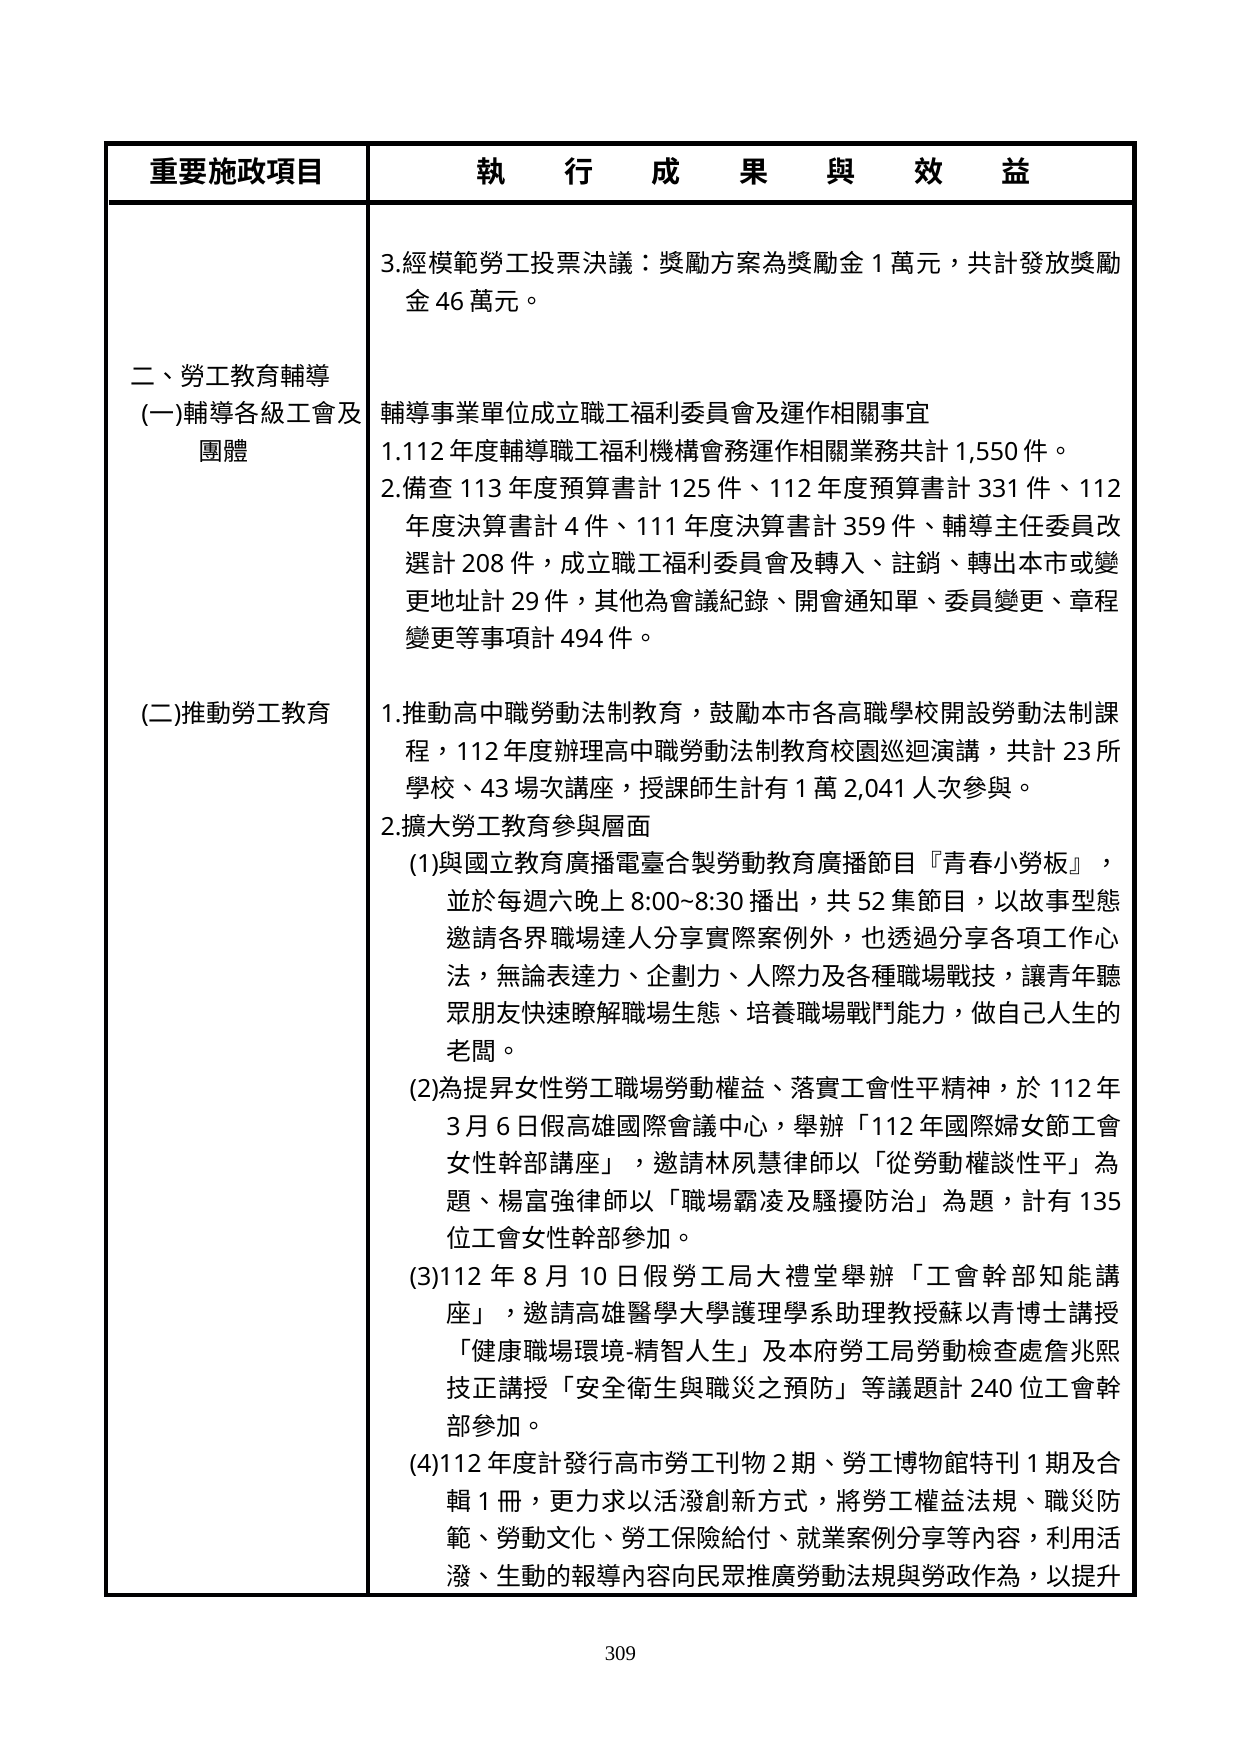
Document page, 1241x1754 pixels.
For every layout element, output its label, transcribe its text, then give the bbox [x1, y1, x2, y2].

table_cell 3.經模範勞工投票決議：獎勵方案為獎勵金1萬元，共計發放獎勵金46萬元。 輔導事業單位成立職工福利委員會及運作相關事宜 1.112年度輔導職工福利機構會務運作相關業務共計1,550件。 2.備查113年度預算書計125件、112年度預算書計331件、112年度決算書計4件、111年度決算書計359件、輔導主任委員改選計208件，成立職工福利委員會及轉入、註銷、轉出本市或變更地址計29件，其他為會議紀錄、開會通知單、委員變更、章程變更等事項計494件。 1.推動高中職勞動法制教育，鼓勵本市各高職學校開設勞動法制課程，112年度辦理高中職勞動法制教育校園巡迴演講，共計23所學校、43場次講座，授課師生計有1萬2,041人次參與。 2.擴大勞工教育參與層面 (1)與國立教育廣播電臺合製勞動教育廣播節目『青春小勞板』，並於每週六晚上8:00~8:30播出，共52集節目，以故事型態邀請各界職場達人分享實際案例外，也透過分享各項工作心法，無論表達力、企劃力、人際力及各種職場戰技，讓青年聽眾朋友快速瞭解職場生態、培養職場戰鬥能力，做自己人生的老闆。 (2)為提昇女性勞工職場勞動權益、落實工會性平精神，於112年3月6日假高雄國際會議中心，舉辦「112年國際婦女節工會女性幹部講座」，邀請林夙慧律師以「從勞動權談性平」為題、楊富強律師以「職場霸凌及騷擾防治」為題，計有135位工會女性幹部參加。 (3)112年8月10日假勞工局大禮堂舉辦「工會幹部知能講座」，邀請高雄醫學大學護理學系助理教授蘇以青博士講授「健康職場環境-精智人生」及本府勞工局勞動檢查處詹兆熙技正講授「安全衛生與職災之預防」等議題計240位工會幹部參加。 (4)112年度計發行高市勞工刊物2期、勞工博物館特刊1期及合輯1冊，更力求以活潑創新方式，將勞工權益法規、職災防範、勞動文化、勞工保險給付、就業案例分享等內容，利用活潑、生動的報導內容向民眾推廣勞動法規與勞政作為，以提升 [370, 205, 1132, 1592]
table_cell 二、勞工教育輔導 (一)輔導各級工會及團體 (二)推動勞工教育 [108, 201, 366, 1592]
table_header 重要施政項目 [108, 146, 366, 200]
table_header 執 行 成 果 與 效 益 [370, 146, 1132, 200]
